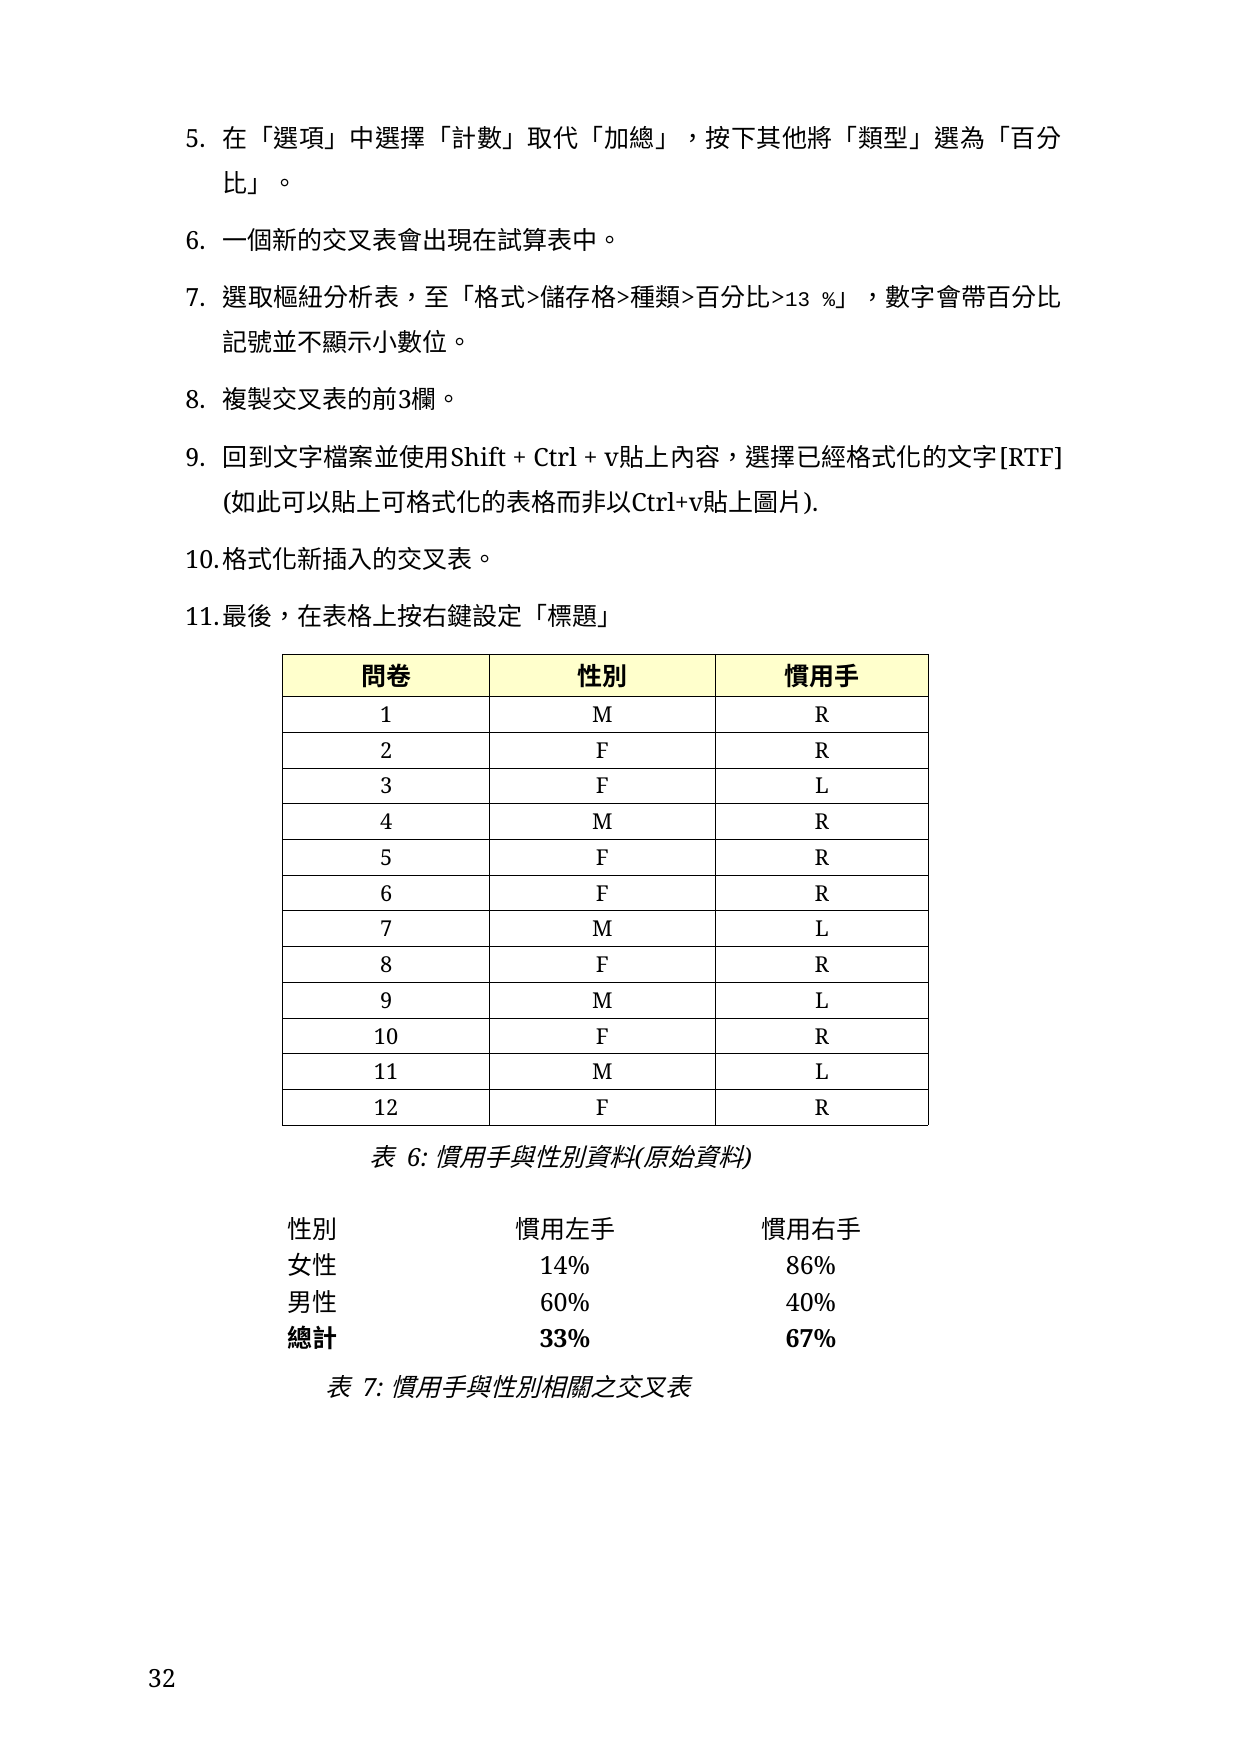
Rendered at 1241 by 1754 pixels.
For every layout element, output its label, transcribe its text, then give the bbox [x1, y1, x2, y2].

list 在「選項」中選擇「計數」取代「加總」，按下其他將「類型」選為「百分比」。 [185, 118, 1063, 199]
table_header 慣用右手 [695, 1210, 927, 1246]
table_cell 14% [435, 1246, 694, 1282]
table_cell M [490, 697, 715, 732]
table_cell F [490, 947, 715, 982]
list 複製交叉表的前3欄。 [185, 380, 1063, 416]
list 回到文字檔案並使用Shift + Ctrl + v貼上內容，選擇已經格式化的文字[RTF] (如此可以貼上可格式化的表格而非以Ctrl+v貼上圖片). [185, 437, 1063, 518]
table_cell M [490, 983, 715, 1018]
table_header 問卷 [283, 655, 489, 696]
table_cell 3 [283, 769, 489, 803]
table_cell 40% [695, 1282, 927, 1318]
table_cell 60% [435, 1282, 694, 1318]
list 選取樞紐分析表，至「格式>儲存格>種類>百分比>13 %」，數字會帶百分比記號並不顯示小數位。 [185, 278, 1063, 359]
table_cell 86% [695, 1246, 927, 1282]
text 表 7: 慣用手與性別相關之交叉表 [325, 1367, 886, 1403]
table_cell 9 [283, 983, 489, 1018]
table_cell R [716, 947, 928, 982]
table_cell R [716, 733, 928, 767]
table_cell M [490, 1054, 715, 1089]
table_cell 5 [283, 840, 489, 875]
table_cell 4 [283, 804, 489, 839]
table_cell 7 [283, 911, 489, 946]
table_cell 8 [283, 947, 489, 982]
table_cell R [716, 1090, 928, 1125]
table_cell 12 [283, 1090, 489, 1125]
table_cell L [716, 769, 928, 803]
table_cell 總計 [284, 1318, 435, 1354]
table_cell M [490, 804, 715, 839]
table_cell 2 [283, 733, 489, 767]
list 一個新的交叉表會出現在試算表中。 [185, 220, 1063, 257]
list 最後，在表格上按右鍵設定「標題」 [185, 597, 1063, 633]
table_cell 6 [283, 876, 489, 910]
table_cell F [490, 769, 715, 803]
table_cell F [490, 1090, 715, 1125]
table_cell R [716, 876, 928, 910]
table_cell 1 [283, 697, 489, 732]
table_header 慣用左手 [435, 1210, 694, 1246]
table_cell F [490, 733, 715, 767]
table_header 慣用手 [716, 655, 928, 696]
list 格式化新插入的交叉表。 [185, 539, 1063, 576]
table_cell R [716, 697, 928, 732]
table_cell M [490, 911, 715, 946]
table_cell F [490, 840, 715, 875]
table_cell 10 [283, 1019, 489, 1053]
table_cell 11 [283, 1054, 489, 1089]
table_cell 男性 [284, 1282, 435, 1318]
table_cell F [490, 876, 715, 910]
table_cell L [716, 1054, 928, 1089]
table_header 性別 [284, 1210, 435, 1246]
table_cell R [716, 1019, 928, 1053]
table_cell 67% [695, 1318, 927, 1354]
table_cell R [716, 804, 928, 839]
table_cell L [716, 911, 928, 946]
table_cell L [716, 983, 928, 1018]
table_header 性別 [490, 655, 715, 696]
text 表 6: 慣用手與性別資料(原始資料) [148, 1137, 1063, 1173]
table_cell F [490, 1019, 715, 1053]
table_cell 女性 [284, 1246, 435, 1282]
table_cell 33% [435, 1318, 694, 1354]
table_cell R [716, 840, 928, 875]
